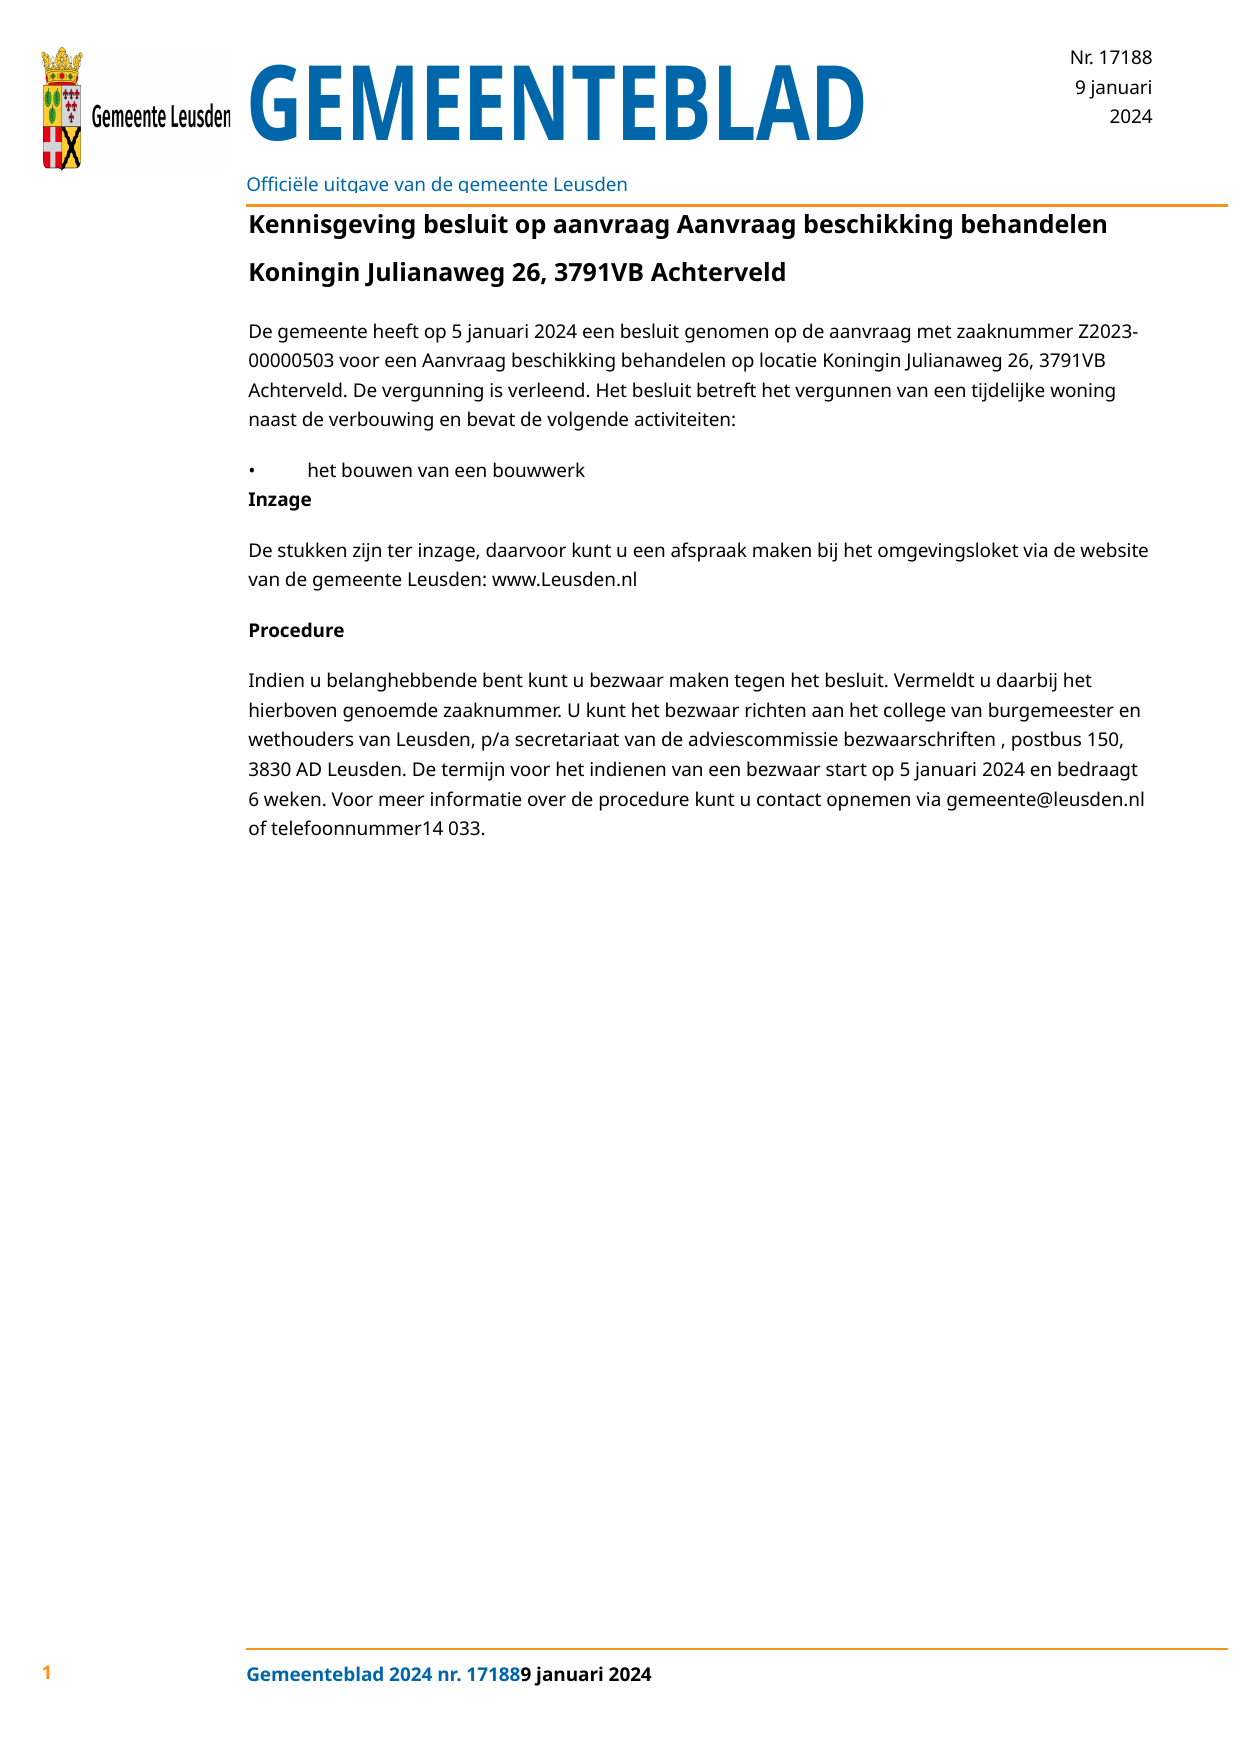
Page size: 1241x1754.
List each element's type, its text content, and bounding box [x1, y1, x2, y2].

text Procedure [248, 617, 1152, 643]
text Kennisgeving besluit op aanvraag Aanvraag beschikking behandelen Koningin Julianaweg 26, 3791VB Achterveld [248, 207, 1152, 288]
text De stukken zijn ter inzage, daarvoor kunt u een afspraak maken bij het omgevingsloket via de website van de gemeente Leusden: www.Leusden.nl [248, 537, 1152, 592]
picture [41, 47, 231, 172]
text Indien u belanghebbende bent kunt u bezwaar maken tegen het besluit. Vermeldt u daarbij het hierboven genoemde zaaknummer. U kunt het bezwaar richten aan het college van burgemeester en wethouders van Leusden, p/a secretariaat van de adviescommissie bezwaarschriften , postbus 150, 3830 AD Leusden. De termijn voor het indienen van een bezwaar start op 5 januari 2024 en bedraagt 6 weken. Voor meer informatie over de procedure kunt u contact opnemen via gemeente@leusden.nl of telefoonnummer14 033. [248, 667, 1152, 841]
text De gemeente heeft op 5 januari 2024 een besluit genomen op de aanvraag met zaaknummer Z2023-00000503 voor een Aanvraag beschikking behandelen op locatie Koningin Julianaweg 26, 3791VB Achterveld. De vergunning is verleend. Het besluit betreft het vergunnen van een tijdelijke woning naast de verbouwing en bevat de volgende activiteiten: [248, 318, 1152, 432]
list het bouwen van een bouwwerk [248, 457, 1152, 483]
text Inzage [248, 487, 1152, 512]
